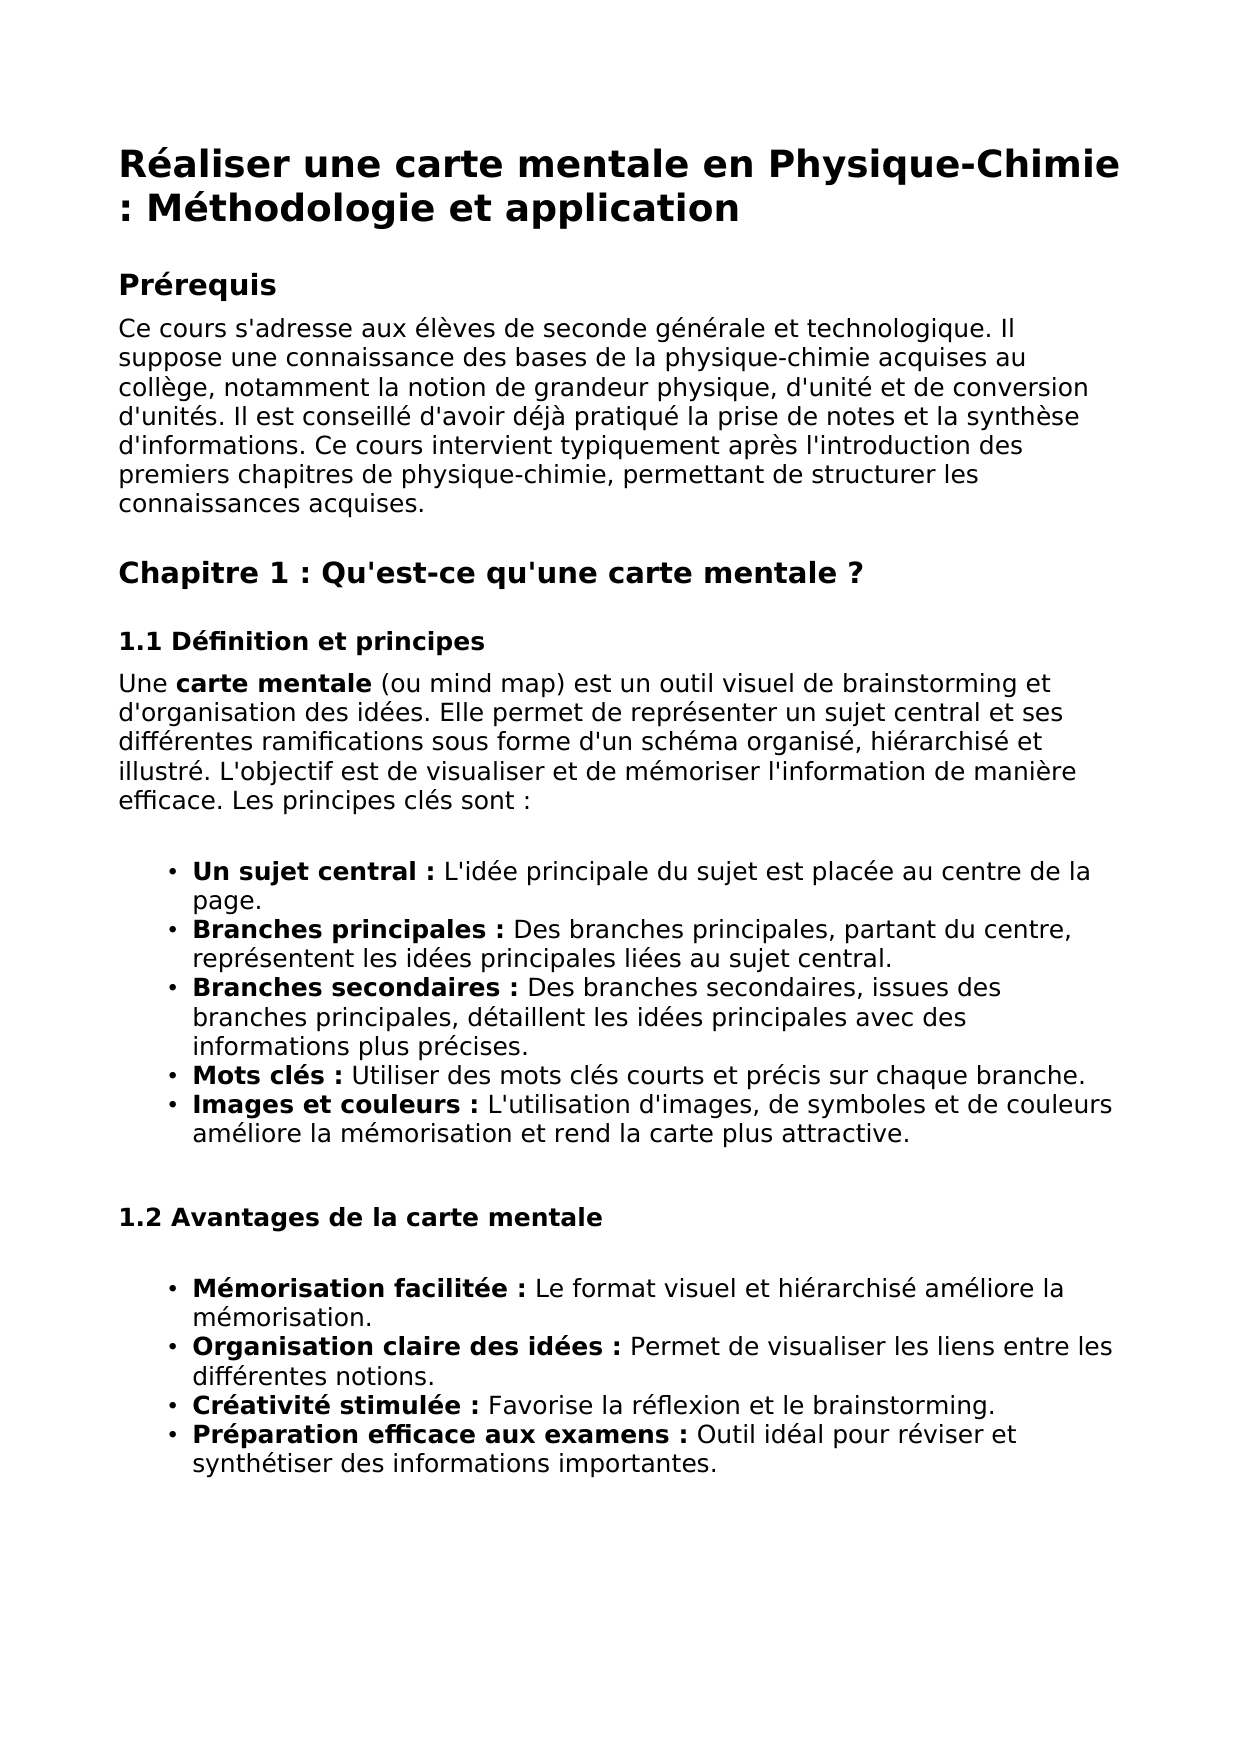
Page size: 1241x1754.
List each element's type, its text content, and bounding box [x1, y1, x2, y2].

list Branches principales : Des branches principales, partant du centre, représentent les idées principales liées au sujet central. [177, 915, 1122, 974]
list Préparation efficace aux examens : Outil idéal pour réviser et synthétiser des informations importantes. [177, 1420, 1122, 1478]
list Images et couleurs : L'utilisation d'images, de symboles et de couleurs améliore la mémorisation et rend la carte plus attractive. [177, 1090, 1122, 1149]
list Mémorisation facilitée : Le format visuel et hiérarchisé améliore la mémorisation. [177, 1274, 1122, 1333]
list Branches secondaires : Des branches secondaires, issues des branches principales, détaillent les idées principales avec des informations plus précises. [177, 974, 1122, 1061]
list Un sujet central : L'idée principale du sujet est placée au centre de la page. [177, 857, 1122, 915]
subtitle Prérequis [118, 268, 1122, 302]
subtitle Réaliser une carte mentale en Physique-Chimie : Méthodologie et application [118, 143, 1122, 230]
text Ce cours s'adresse aux élèves de seconde générale et technologique. Il suppose une connaissance des bases de la physique-chimie acquises au collège, notamment la notion de grandeur physique, d'unité et de conversion d'unités. Il est conseillé d'avoir déjà pratiqué la prise de notes et la synthèse d'informations. Ce cours intervient typiquement après l'introduction des premiers chapitres de physique-chimie, permettant de structurer les connaissances acquises. [118, 314, 1122, 518]
subtitle Chapitre 1 : Qu'est-ce qu'une carte mentale ? [118, 556, 1122, 590]
text Une carte mentale (ou mind map) est un outil visuel de brainstorming et d'organisation des idées. Elle permet de représenter un sujet central et ses différentes ramifications sous forme d'un schéma organisé, hiérarchisé et illustré. L'objectif est de visualiser et de mémoriser l'information de manière efficace. Les principes clés sont : [118, 669, 1122, 815]
list Organisation claire des idées : Permet de visualiser les liens entre les différentes notions. [177, 1333, 1122, 1391]
subtitle 1.2 Avantages de la carte mentale [118, 1203, 1122, 1232]
list Créativité stimulée : Favorise la réflexion et le brainstorming. [177, 1391, 1122, 1420]
list Mots clés : Utiliser des mots clés courts et précis sur chaque branche. [177, 1061, 1122, 1090]
subtitle 1.1 Définition et principes [118, 627, 1122, 657]
